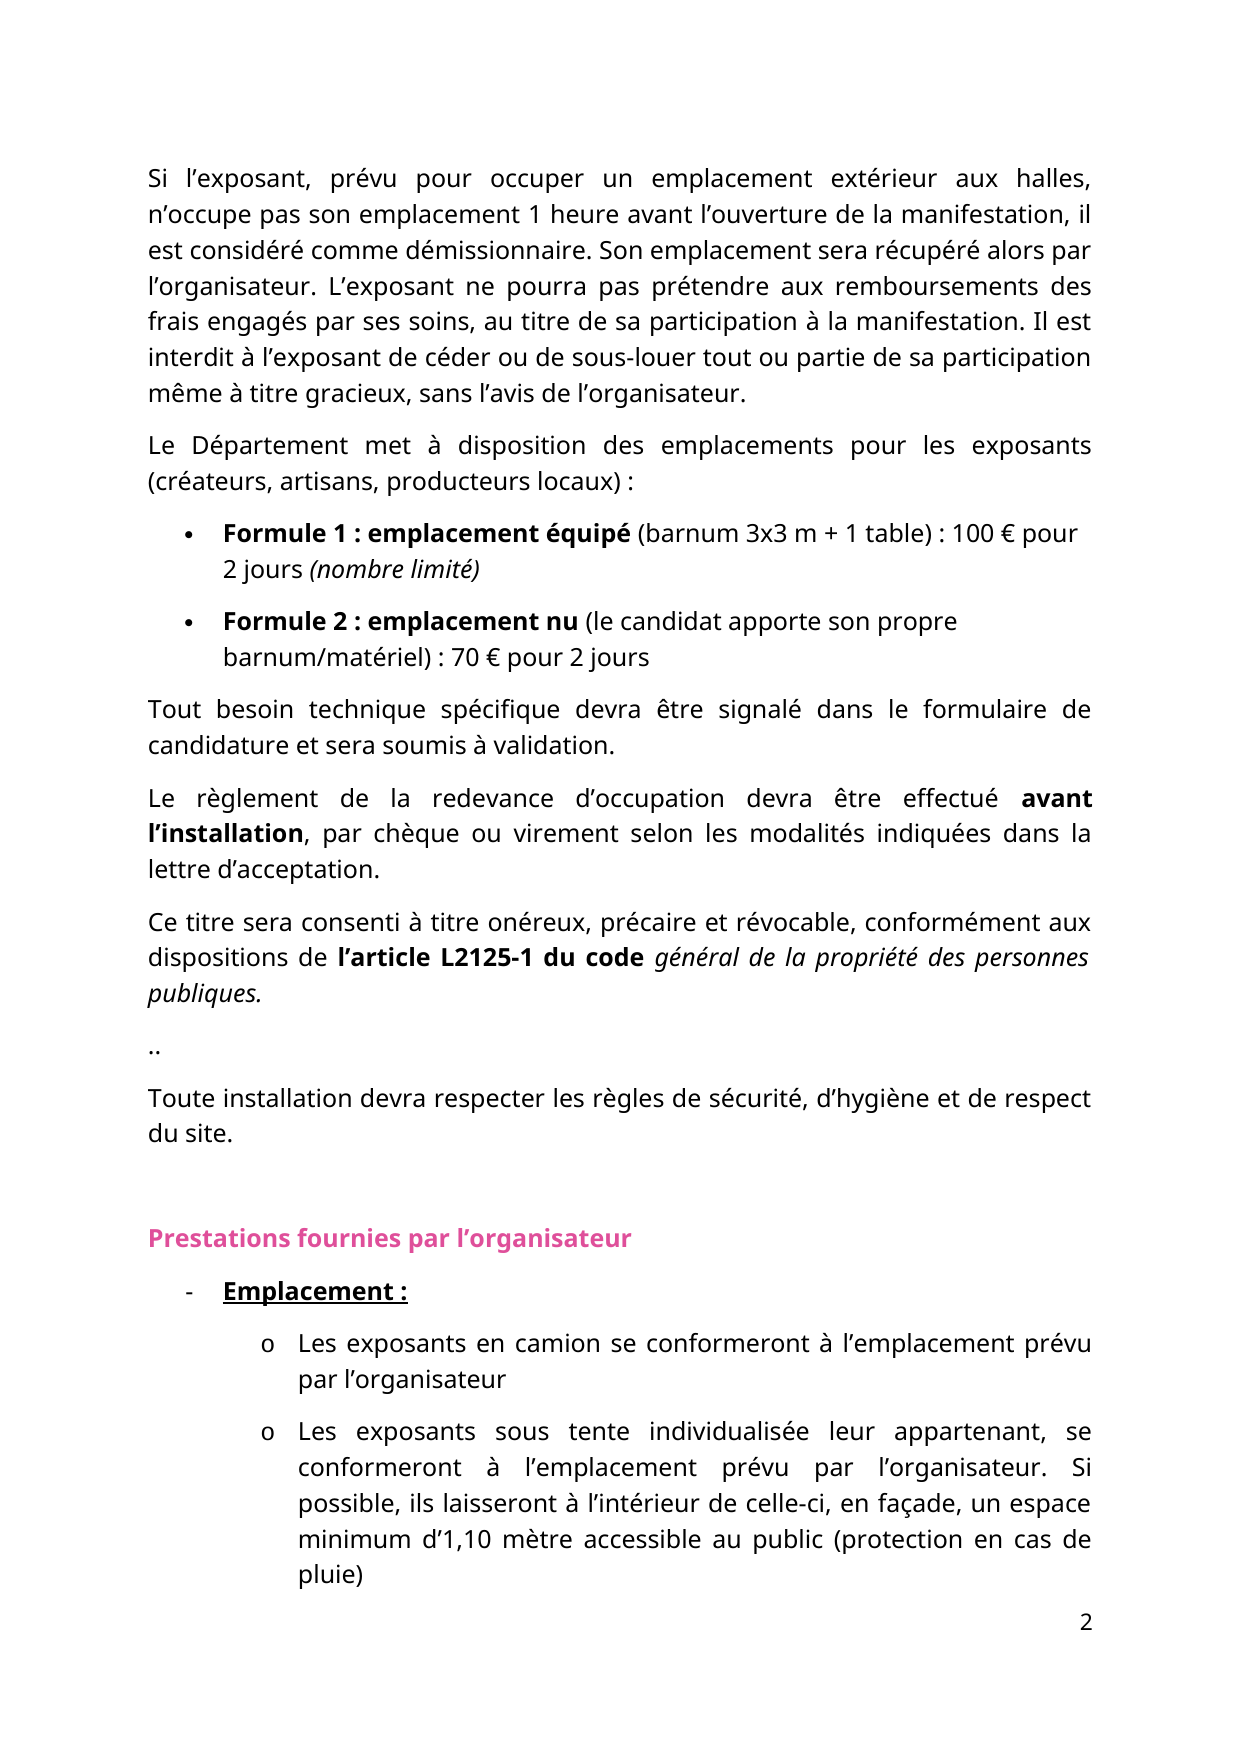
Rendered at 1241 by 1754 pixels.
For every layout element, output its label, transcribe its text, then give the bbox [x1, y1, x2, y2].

list Formule 2 : emplacement nu (le candidat apporte son propre barnum/matériel) : 70 € pour 2 jours [185, 604, 1093, 674]
text Le Département met à disposition des emplacements pour les exposants (créateurs, artisans, producteurs locaux) : [148, 428, 1093, 498]
list Les exposants en camion se conformeront à l’emplacement prévu par l’organisateur [260, 1326, 1093, 1396]
text Prestations fournies par l’organisateur [148, 1221, 1093, 1255]
text Toute installation devra respecter les règles de sécurité, d’hygiène et de respect du site. [148, 1080, 1093, 1150]
text Le règlement de la redevance d’occupation devra être effectué avant l’installation, par chèque ou virement selon les modalités indiquées dans la lettre d’acceptation. [148, 780, 1093, 886]
text .. [148, 1028, 1093, 1062]
text Si l’exposant, prévu pour occuper un emplacement extérieur aux halles, n’occupe pas son emplacement 1 heure avant l’ouverture de la manifestation, il est considéré comme démissionnaire. Son emplacement sera récupéré alors par l’organisateur. L’exposant ne pourra pas prétendre aux remboursements des frais engagés par ses soins, au titre de sa participation à la manifestation. Il est interdit à l’exposant de céder ou de sous-louer tout ou partie de sa participation même à titre gracieux, sans l’avis de l’organisateur. [148, 161, 1093, 409]
list Emplacement : [185, 1273, 1093, 1307]
list Formule 1 : emplacement équipé (barnum 3x3 m + 1 table) : 100 € pour 2 jours (nombre limité) [185, 516, 1093, 586]
list Les exposants sous tente individualisée leur appartenant, se conformeront à l’emplacement prévu par l’organisateur. Si possible, ils laisseront à l’intérieur de celle-ci, en façade, un espace minimum d’1,10 mètre accessible au public (protection en cas de pluie) [260, 1414, 1093, 1591]
text Tout besoin technique spécifique devra être signalé dans le formulaire de candidature et sera soumis à validation. [148, 692, 1093, 762]
text Ce titre sera consenti à titre onéreux, précaire et révocable, conformément aux dispositions de l’article L2125-1 du code général de la propriété des personnes publiques. [148, 904, 1093, 1010]
